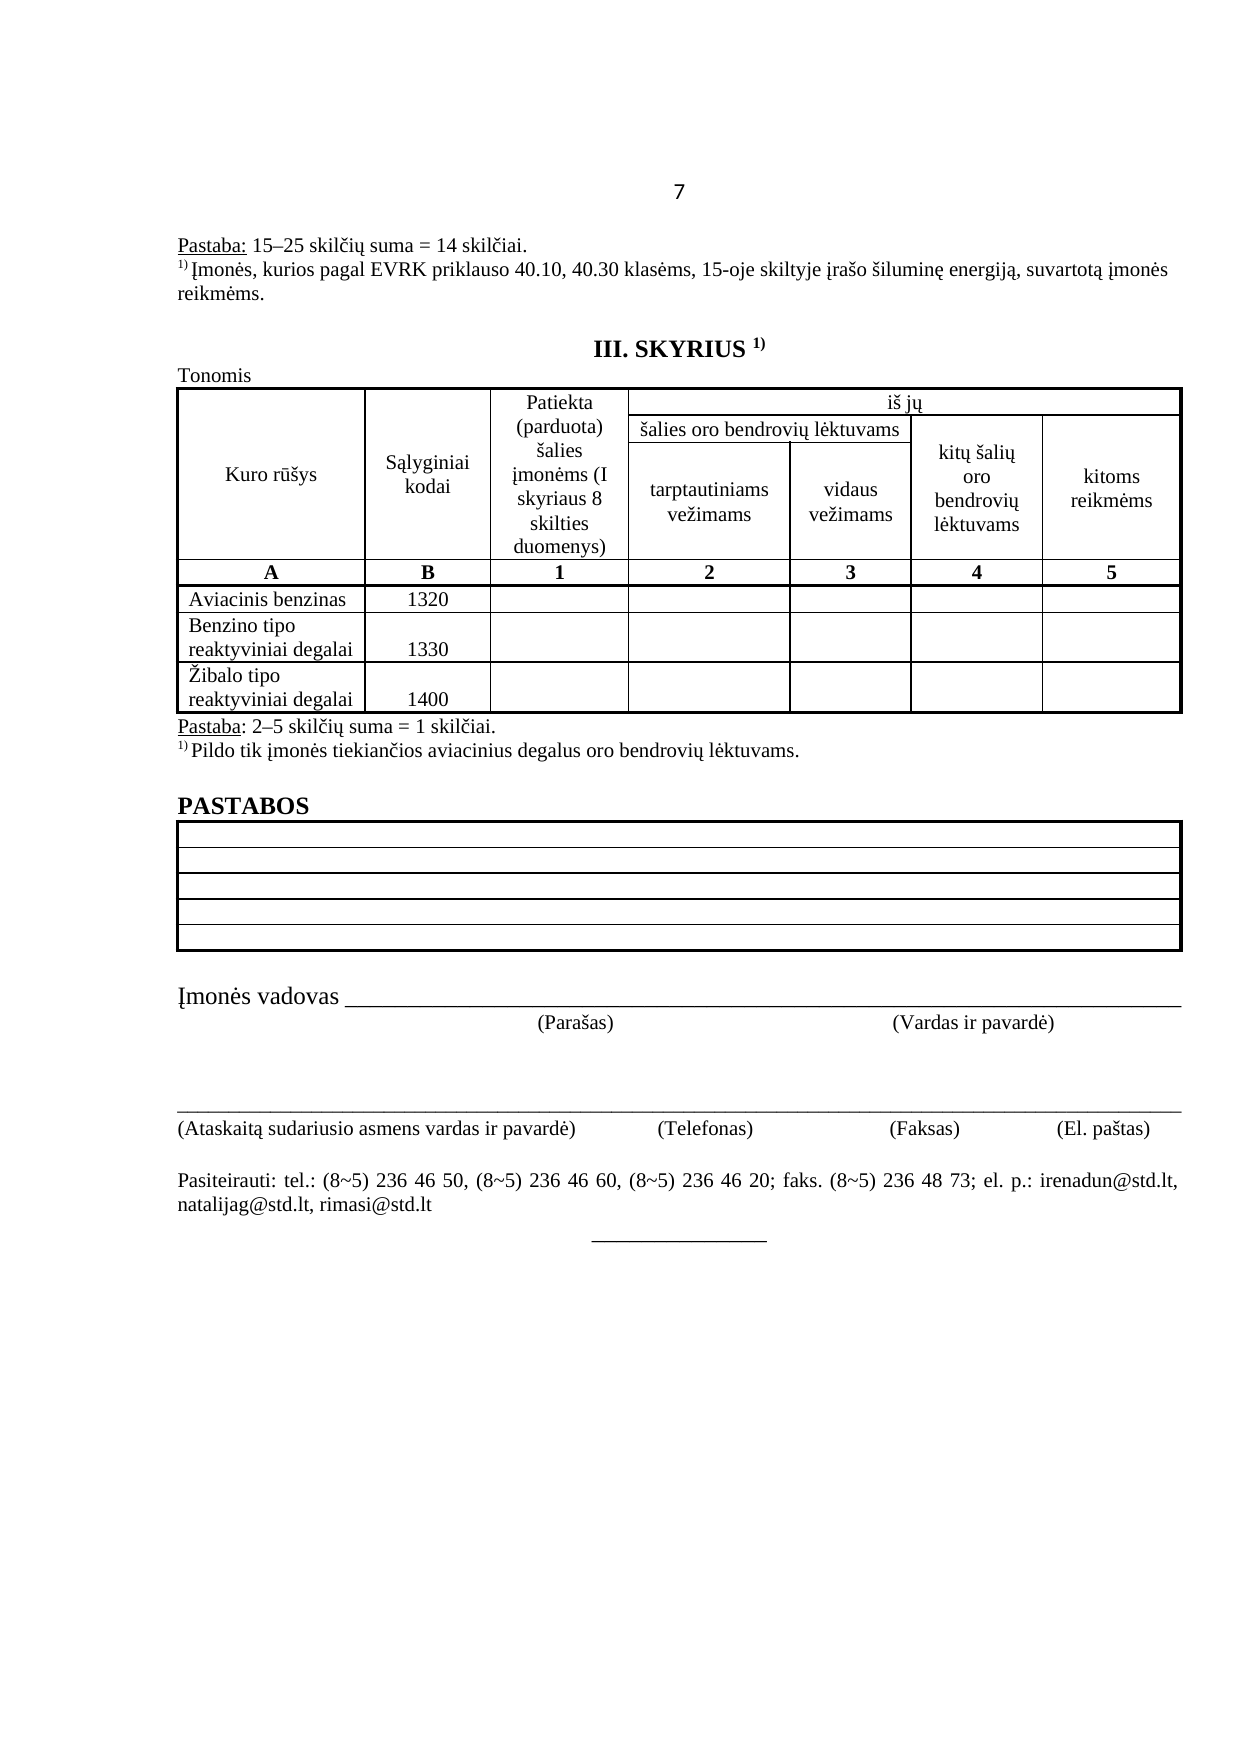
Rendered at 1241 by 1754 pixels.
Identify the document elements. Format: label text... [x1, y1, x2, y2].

text Įmonės vadovas [177, 981, 1181, 1010]
table_cell B [366, 560, 490, 584]
text pasiteirauti: tel.: (8~5) 236 46 50, (8~5) 236 46 60, (8~5) 236 46 20; faks. (8~5) 236 48 73; el. p.: irenadun@std.lt, natalijag@std.lt, rimasi@std.lt [177, 1168, 1181, 1216]
table_cell [491, 613, 628, 661]
text ___________ [177, 1091, 1181, 1112]
table_cell 5 [1043, 560, 1179, 584]
table_cell kitų šalių oro bendrovių lėktuvams [912, 416, 1042, 558]
table_cell kitoms reikmėms [1043, 416, 1179, 558]
table_header Patiekta (parduota) šalies įmonėms (I skyriaus 8 skilties duomenys) [491, 390, 628, 558]
table_cell [1043, 587, 1179, 611]
table_cell tarptautiniams vežimams [629, 443, 789, 558]
table_cell [179, 900, 1179, 923]
table_cell 4 [912, 560, 1042, 584]
text Pastaba: 15–25 skilčių suma = 14 skilčiai. [177, 233, 1181, 257]
text (Ataskaitą sudariusio asmens vardas ir pavardė) (Telefonas) (Faksas) (El. paštas) [177, 1115, 1181, 1139]
table_cell 3 [791, 560, 910, 584]
table_cell [629, 613, 789, 661]
text PASTABOS [177, 791, 1181, 819]
table_cell 2 [629, 560, 789, 584]
table_cell [791, 613, 910, 661]
text (Parašas) (Vardas ir pavardė) [177, 1010, 1181, 1034]
text 1) Įmonės, kurios pagal EVRK priklauso 40.10, 40.30 klasėms, 15-oje skiltyje įrašo šiluminę energiją, suvartotą įmonės reikmėms. [177, 257, 1181, 305]
text ______________ [177, 1216, 1181, 1245]
text Pastaba: 2–5 skilčių suma = 1 skilčiai. [177, 714, 1181, 738]
table_header [179, 823, 1179, 847]
table_cell [1043, 613, 1179, 661]
table_cell [491, 587, 628, 611]
table_cell 1400 [366, 663, 490, 711]
table_cell [179, 848, 1179, 872]
text Tonomis [177, 363, 1181, 387]
table_header Sąlyginiai kodai [366, 390, 490, 558]
table_cell Benzino tipo reaktyviniai degalai [179, 613, 364, 661]
table_cell šalies oro bendrovių lėktuvams [629, 416, 910, 441]
table_cell vidaus vežimams [791, 443, 910, 558]
text 1) Pildo tik įmonės tiekiančios aviacinius degalus oro bendrovių lėktuvams. [177, 738, 1181, 762]
text III. skyrius 1) [177, 334, 1181, 363]
table_cell A [179, 560, 364, 584]
table_cell [1043, 663, 1179, 711]
table_cell Žibalo tipo reaktyviniai degalai [179, 663, 364, 711]
table_cell [629, 587, 789, 611]
table_header Kuro rūšys [179, 390, 364, 558]
table_cell [179, 874, 1179, 898]
table_header iš jų [629, 390, 1179, 414]
table_cell [912, 663, 1042, 711]
table_cell [491, 663, 628, 711]
table_cell 1 [491, 560, 628, 584]
table_cell [179, 925, 1179, 949]
table_cell [912, 613, 1042, 661]
table_cell [791, 663, 910, 711]
table_cell Aviacinis benzinas [179, 587, 364, 611]
table_cell [791, 587, 910, 611]
table_cell 1330 [366, 613, 490, 661]
table_cell [912, 587, 1042, 611]
table_cell [629, 663, 789, 711]
table_cell 1320 [366, 587, 490, 611]
